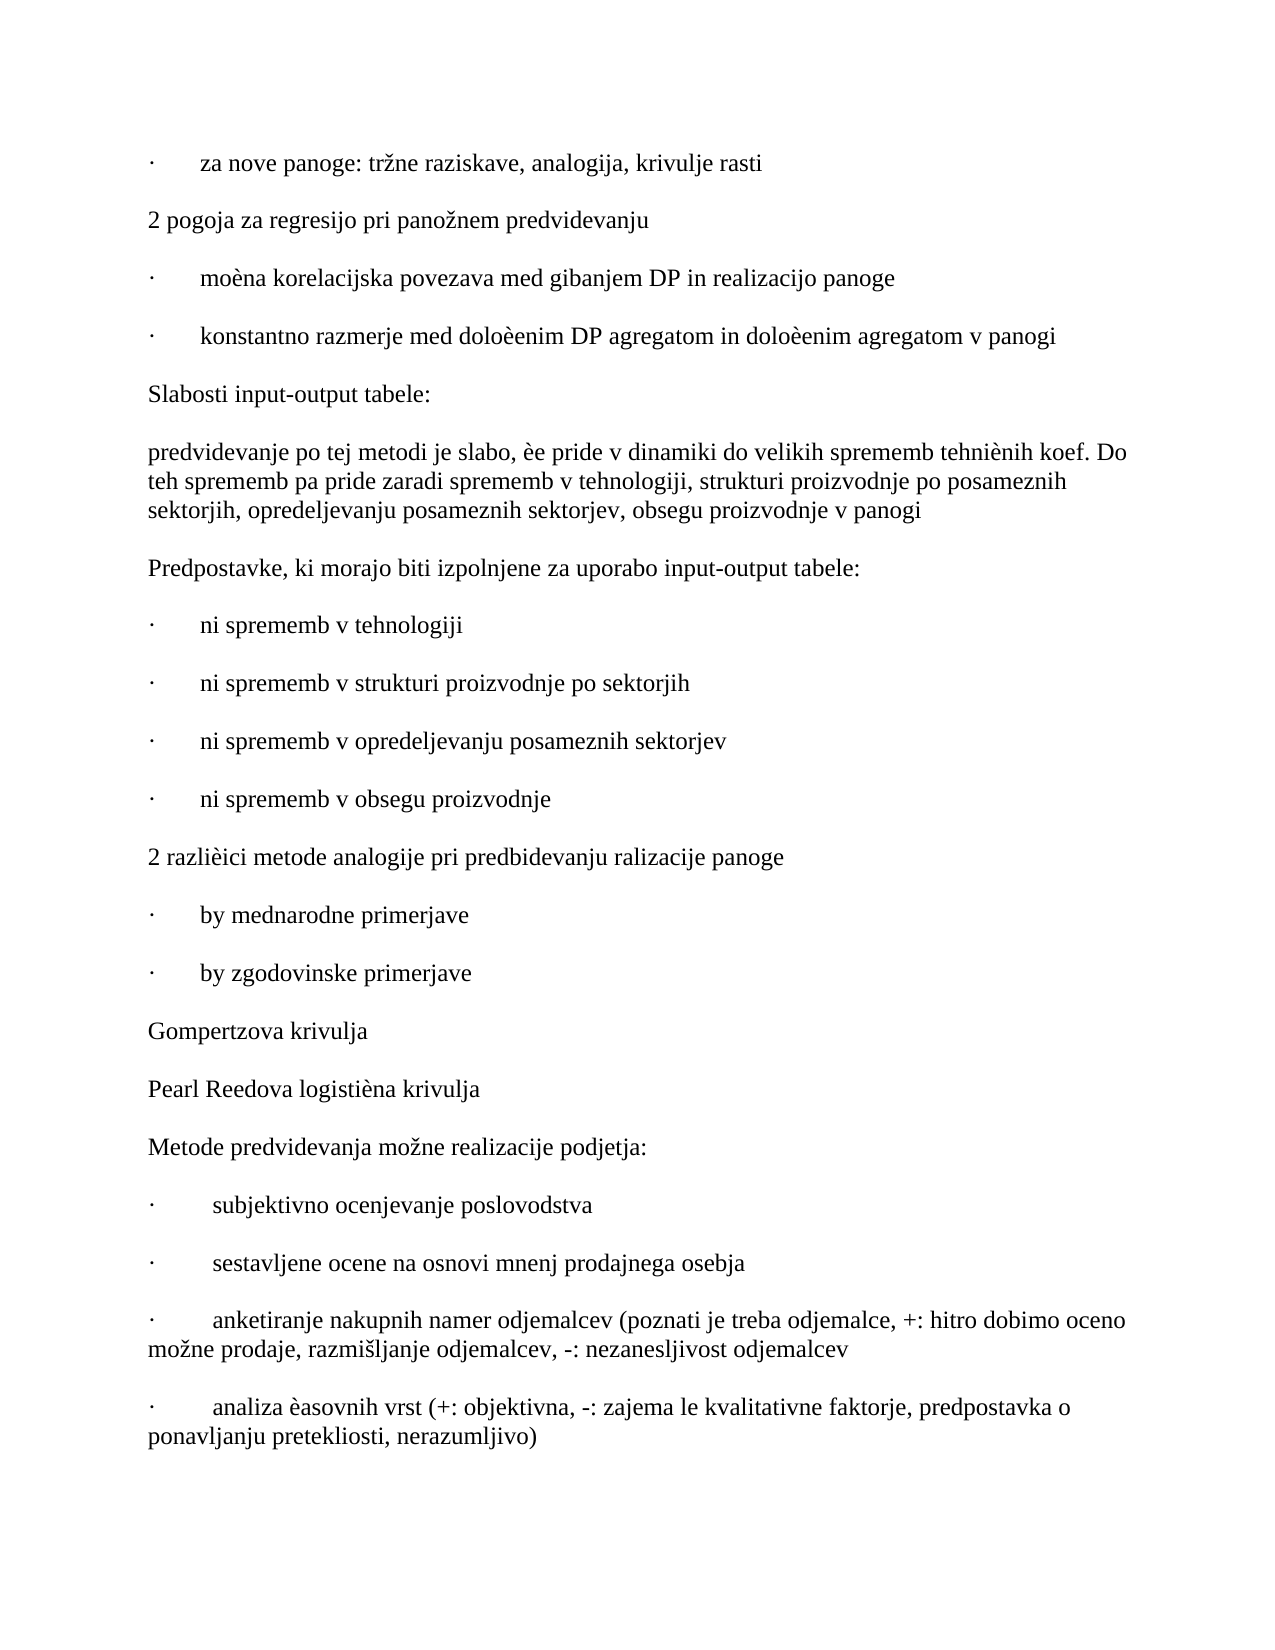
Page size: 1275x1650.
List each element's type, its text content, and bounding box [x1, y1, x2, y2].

text predvidevanje po tej metodi je slabo, èe pride v dinamiki do velikih sprememb tehniènih koef. Do teh sprememb pa pride zaradi sprememb v tehnologiji, strukturi proizvodnje po posameznih sektorjih, opredeljevanju posameznih sektorjev, obsegu proizvodnje v panogi [148, 437, 1127, 523]
text Slabosti input-output tabele: [148, 379, 1127, 408]
text · ni sprememb v tehnologiji [148, 611, 1127, 639]
text Metode predvidevanja možne realizacije podjetja: [148, 1132, 1127, 1161]
text · ni sprememb v opredeljevanju posameznih sektorjev [148, 726, 1127, 755]
text Gompertzova krivulja [148, 1016, 1127, 1045]
text · sestavljene ocene na osnovi mnenj prodajnega osebja [148, 1248, 1127, 1276]
text · ni sprememb v strukturi proizvodnje po sektorjih [148, 668, 1127, 697]
text · konstantno razmerje med doloèenim DP agregatom in doloèenim agregatom v panogi [148, 321, 1127, 350]
text · anketiranje nakupnih namer odjemalcev (poznati je treba odjemalce, +: hitro dobimo oceno možne prodaje, razmišljanje odjemalcev, -: nezanesljivost odjemalcev [148, 1306, 1127, 1363]
text · za nove panoge: tržne raziskave, analogija, krivulje rasti [148, 148, 1127, 176]
text 2 razlièici metode analogije pri predbidevanju ralizacije panoge [148, 842, 1127, 871]
text · by mednarodne primerjave [148, 900, 1127, 929]
text · analiza èasovnih vrst (+: objektivna, -: zajema le kvalitativne faktorje, predpostavka o ponavljanju pretekliosti, nerazumljivo) [148, 1392, 1127, 1450]
text · ni sprememb v obsegu proizvodnje [148, 784, 1127, 813]
text · subjektivno ocenjevanje poslovodstva [148, 1190, 1127, 1218]
text Pearl Reedova logistièna krivulja [148, 1074, 1127, 1103]
text 2 pogoja za regresijo pri panožnem predvidevanju [148, 206, 1127, 234]
text · by zgodovinske primerjave [148, 958, 1127, 987]
text · moèna korelacijska povezava med gibanjem DP in realizacijo panoge [148, 263, 1127, 292]
text Predpostavke, ki morajo biti izpolnjene za uporabo input-output tabele: [148, 553, 1127, 581]
